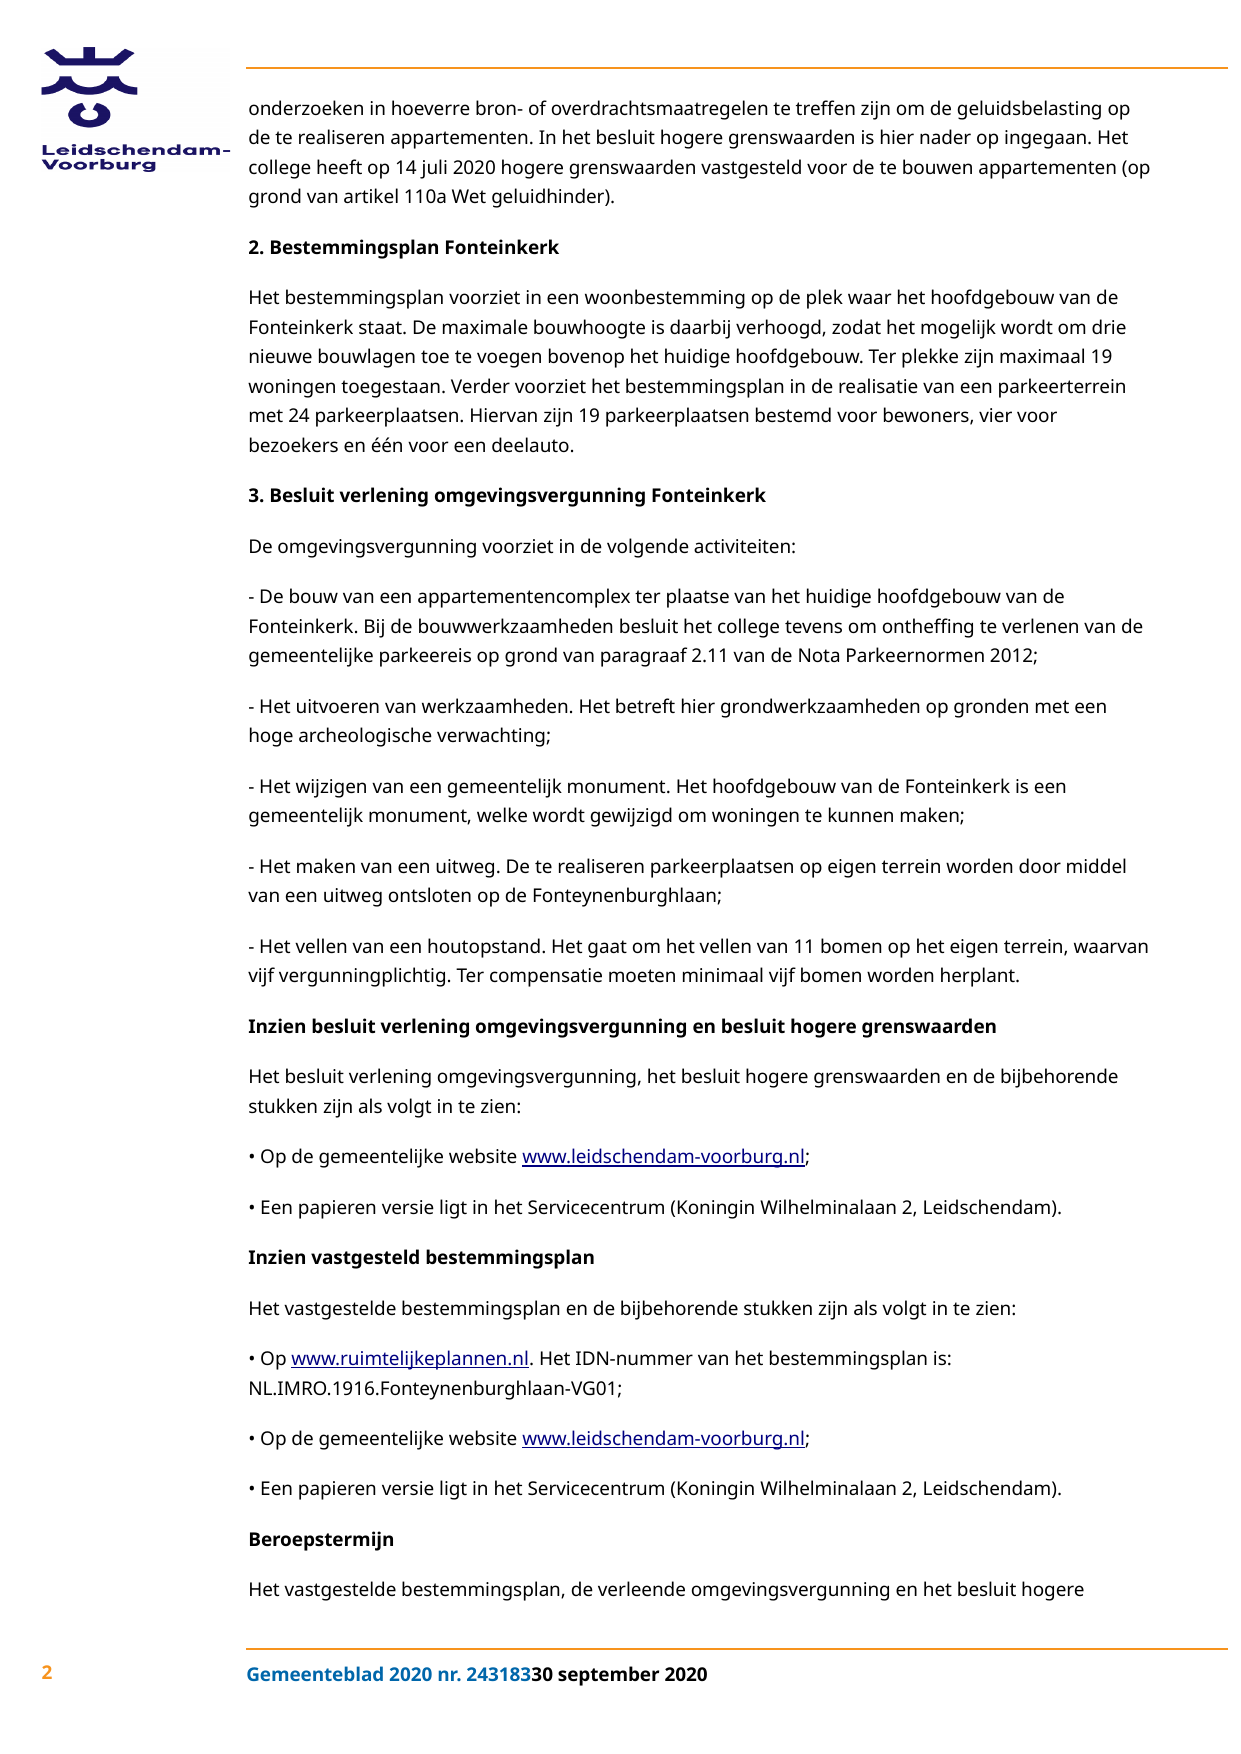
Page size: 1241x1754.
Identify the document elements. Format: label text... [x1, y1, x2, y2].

text • Een papieren versie ligt in het Servicecentrum (Koningin Wilhelminalaan 2, Leidschendam). [248, 1476, 1152, 1501]
text Beroepstermijn [248, 1526, 1152, 1552]
text - Het wijzigen van een gemeentelijk monument. Het hoofdgebouw van de Fonteinkerk is een gemeentelijk monument, welke wordt gewijzigd om woningen te kunnen maken; [248, 773, 1152, 828]
text • Op de gemeentelijke website www.leidschendam-voorburg.nl; [248, 1425, 1152, 1451]
text • Een papieren versie ligt in het Servicecentrum (Koningin Wilhelminalaan 2, Leidschendam). [248, 1194, 1152, 1220]
text 2. Bestemmingsplan Fonteinkerk [248, 234, 1152, 260]
text Het bestemmingsplan voorziet in een woonbestemming op de plek waar het hoofdgebouw van de Fonteinkerk staat. De maximale bouwhoogte is daarbij verhoogd, zodat het mogelijk wordt om drie nieuwe bouwlagen toe te voegen bovenop het huidige hoofdgebouw. Ter plekke zijn maximaal 19 woningen toegestaan. Verder voorziet het bestemmingsplan in de realisatie van een parkeerterrein met 24 parkeerplaatsen. Hiervan zijn 19 parkeerplaatsen bestemd voor bewoners, vier voor bezoekers en één voor een deelauto. [248, 284, 1152, 458]
text - Het uitvoeren van werkzaamheden. Het betreft hier grondwerkzaamheden op gronden met een hoge archeologische verwachting; [248, 693, 1152, 748]
text - De bouw van een appartementencomplex ter plaatse van het huidige hoofdgebouw van de Fonteinkerk. Bij de bouwwerkzaamheden besluit het college tevens om ontheffing te verlenen van de gemeentelijke parkeereis op grond van paragraaf 2.11 van de Nota Parkeernormen 2012; [248, 583, 1152, 668]
text Inzien vastgesteld bestemmingsplan [248, 1244, 1152, 1270]
text Het vastgestelde bestemmingsplan en de bijbehorende stukken zijn als volgt in te zien: [248, 1295, 1152, 1321]
text • Op de gemeentelijke website www.leidschendam-voorburg.nl; [248, 1143, 1152, 1169]
text - Het vellen van een houtopstand. Het gaat om het vellen van 11 bomen op het eigen terrein, waarvan vijf vergunningplichtig. Ter compensatie moeten minimaal vijf bomen worden herplant. [248, 933, 1152, 988]
text Het besluit verlening omgevingsvergunning, het besluit hogere grenswaarden en de bijbehorende stukken zijn als volgt in te zien: [248, 1063, 1152, 1119]
text 3. Besluit verlening omgevingsvergunning Fonteinkerk [248, 483, 1152, 508]
picture [41, 47, 231, 172]
text Het vastgestelde bestemmingsplan, de verleende omgevingsvergunning en het besluit hogere [248, 1576, 1152, 1602]
text onderzoeken in hoeverre bron- of overdrachtsmaatregelen te treffen zijn om de geluidsbelasting op de te realiseren appartementen. In het besluit hogere grenswaarden is hier nader op ingegaan. Het college heeft op 14 juli 2020 hogere grenswaarden vastgesteld voor de te bouwen appartementen (op grond van artikel 110a Wet geluidhinder). [248, 95, 1152, 209]
text De omgevingsvergunning voorziet in de volgende activiteiten: [248, 533, 1152, 559]
text Inzien besluit verlening omgevingsvergunning en besluit hogere grenswaarden [248, 1013, 1152, 1039]
text - Het maken van een uitweg. De te realiseren parkeerplaatsen op eigen terrein worden door middel van een uitweg ontsloten op de Fonteynenburghlaan; [248, 853, 1152, 908]
text • Op www.ruimtelijkeplannen.nl. Het IDN-nummer van het bestemmingsplan is: NL.IMRO.1916.Fonteynenburghlaan-VG01; [248, 1345, 1152, 1401]
